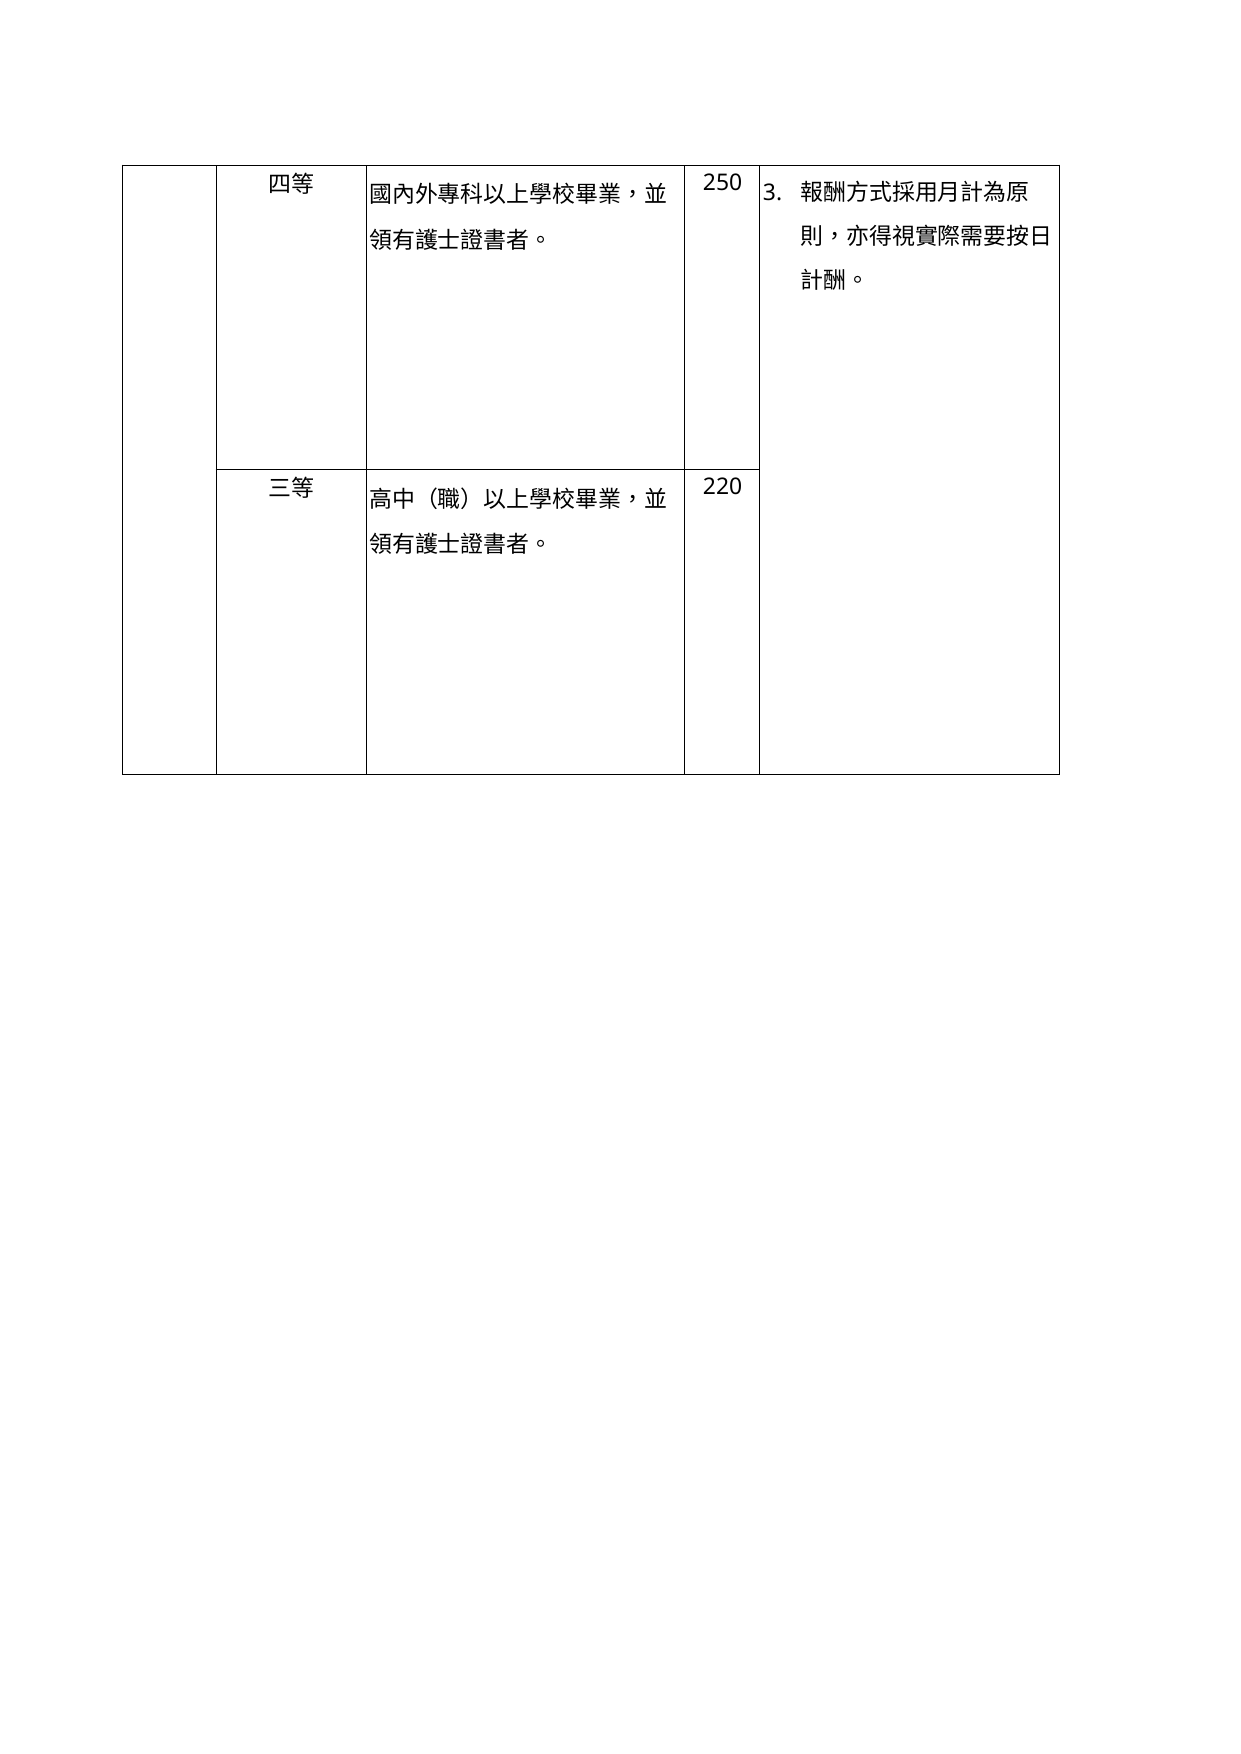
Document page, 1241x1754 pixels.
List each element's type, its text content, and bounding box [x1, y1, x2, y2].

table_cell 三等 [217, 470, 366, 774]
table_cell [123, 166, 216, 774]
table_cell 220 [685, 470, 759, 774]
table_cell 高中（職）以上學校畢業，並領有護士證書者。 [367, 470, 684, 774]
table_cell 250 [685, 166, 759, 469]
table_cell 進用人員應具有本表所列相當職等之專門知能條件之一。 本表薪點折合率比照約僱人員，在行政院核定數額範圍內由本府另定。 報酬方式採用月計為原則，亦得視實際需要按日計酬。 [760, 166, 1059, 774]
table_cell 四等 [217, 166, 366, 469]
table_cell 國內外專科以上學校畢業，並領有護士證書者。 [367, 166, 684, 469]
